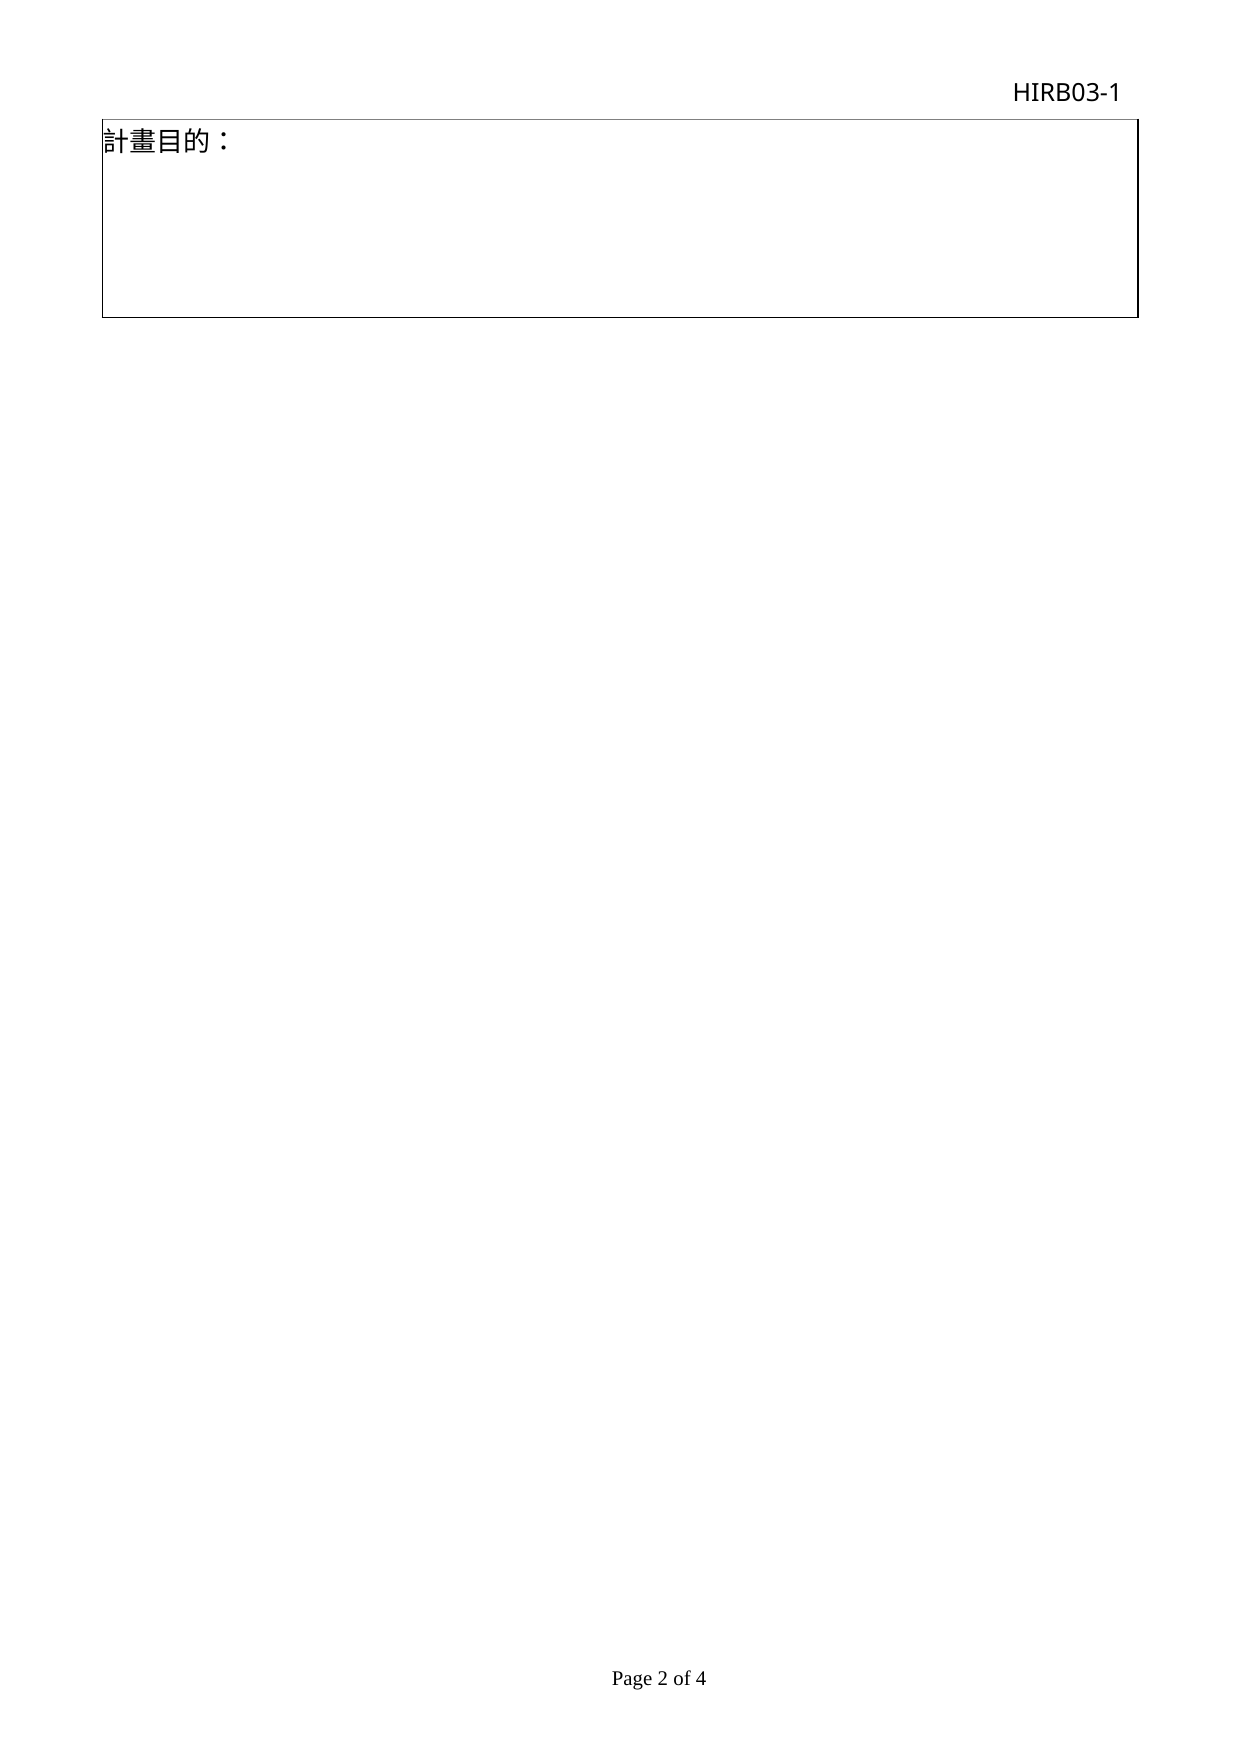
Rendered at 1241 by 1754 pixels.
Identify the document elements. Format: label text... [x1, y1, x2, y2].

table_cell 計畫目的： [103, 120, 1137, 317]
